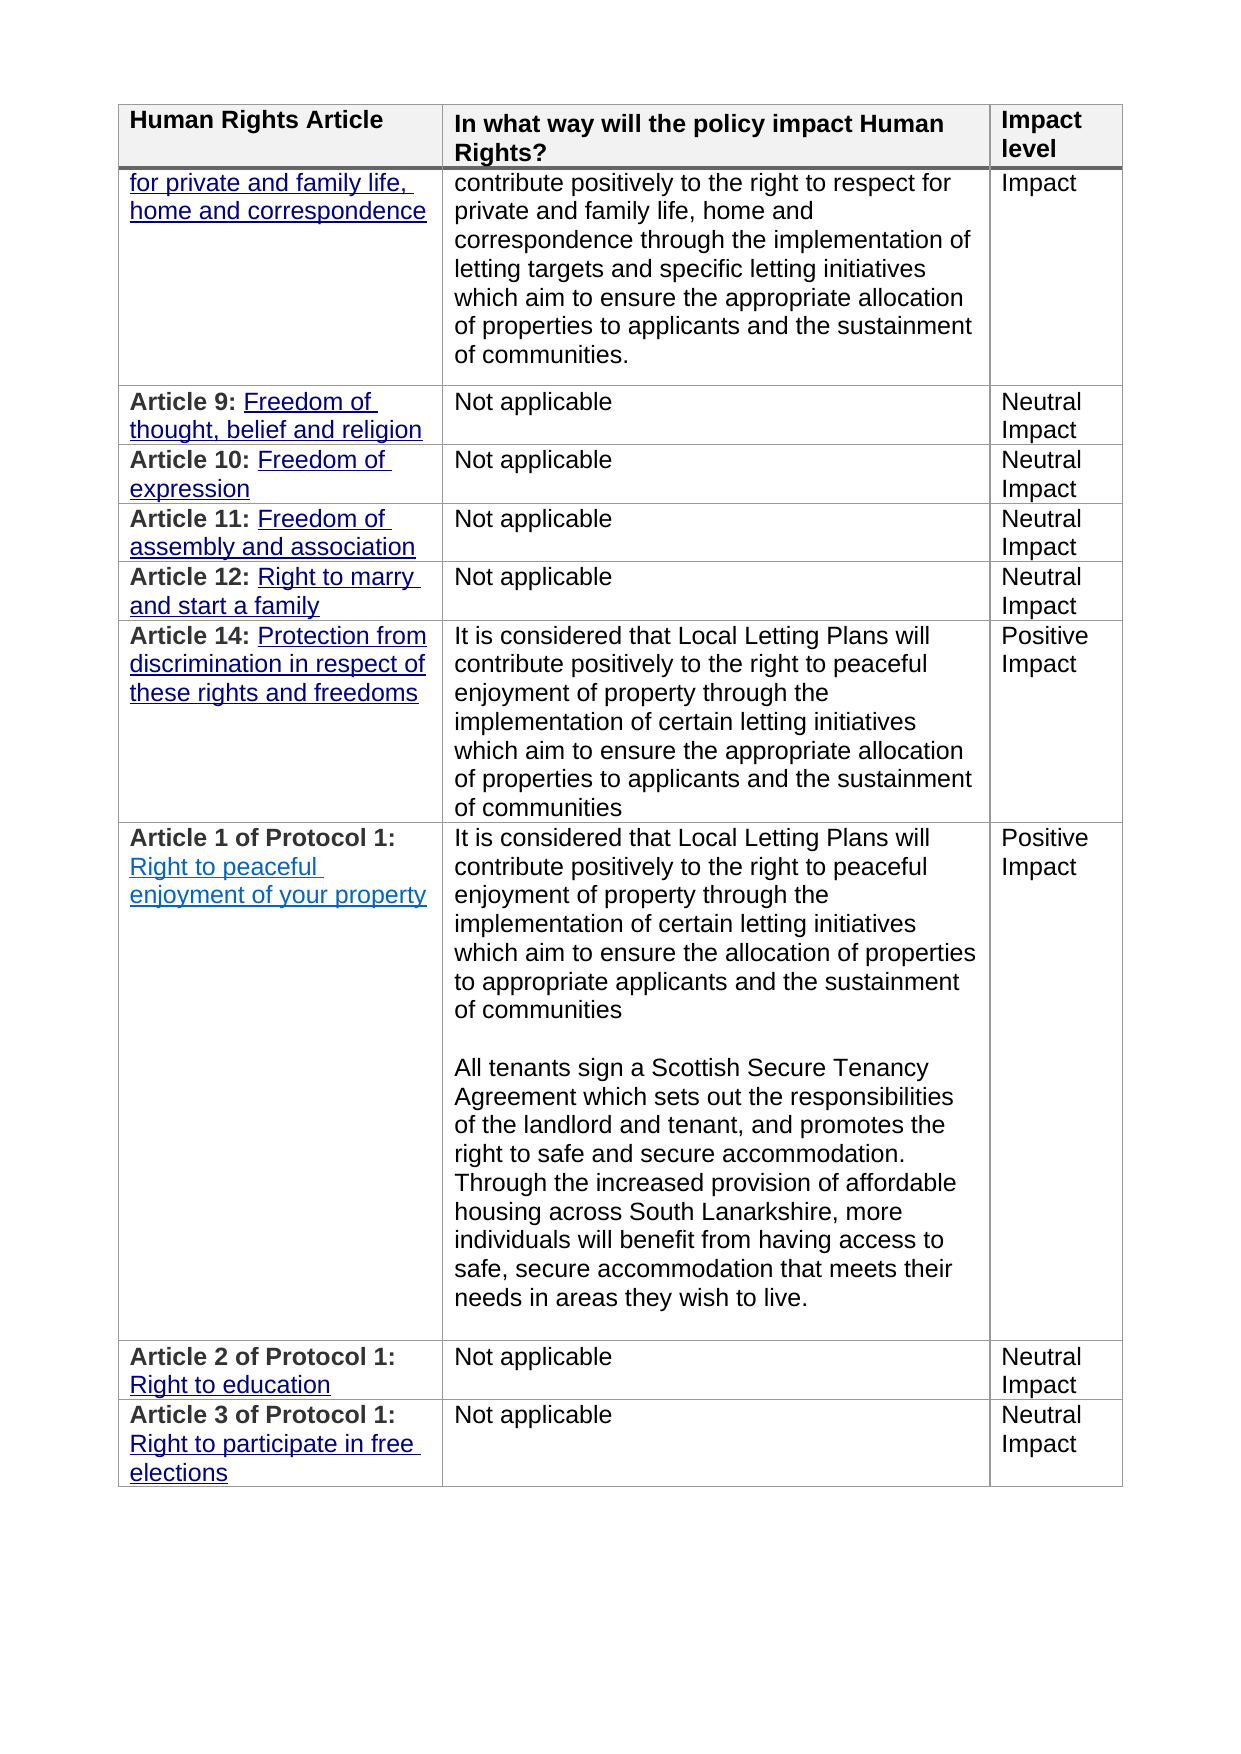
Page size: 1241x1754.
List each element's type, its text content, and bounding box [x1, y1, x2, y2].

table_cell Article 11: Freedom of assembly and association [119, 504, 442, 561]
table_header Impact level [991, 105, 1122, 166]
table_cell Article 14: Protection from discrimination in respect of these rights and freedoms [119, 621, 442, 822]
table_cell Positive Impact [991, 823, 1122, 1340]
table_cell Positive Impact [991, 621, 1122, 822]
table_cell Neutral Impact [991, 445, 1122, 502]
table_cell Neutral Impact [991, 1400, 1122, 1486]
table_cell Not applicable [443, 386, 989, 444]
table_cell for private and family life, home and correspondence [119, 170, 442, 385]
table_cell Not applicable [443, 1341, 989, 1399]
table_cell Article 10: Freedom of expression [119, 445, 442, 502]
table_cell Impact [991, 170, 1122, 385]
table_header Human Rights Article [119, 105, 442, 166]
table_cell contribute positively to the right to respect for private and family life, home and correspondence through the implementation of letting targets and specific letting initiatives which aim to ensure the appropriate allocation of properties to applicants and the sustainment of communities. [443, 170, 989, 385]
table_cell It is considered that Local Letting Plans will contribute positively to the right to peaceful enjoyment of property through the implementation of certain letting initiatives which aim to ensure the allocation of properties to appropriate applicants and the sustainment of communities All tenants sign a Scottish Secure Tenancy Agreement which sets out the responsibilities of the landlord and tenant, and promotes the right to safe and secure accommodation. Through the increased provision of affordable housing across South Lanarkshire, more individuals will benefit from having access to safe, secure accommodation that meets their needs in areas they wish to live. [443, 823, 989, 1340]
table_cell Article 2 of Protocol 1: Right to education [119, 1341, 442, 1399]
table_cell Article 1 of Protocol 1: Right to peaceful enjoyment of your property [119, 823, 442, 1340]
table_cell Not applicable [443, 1400, 989, 1486]
table_cell Article 3 of Protocol 1: Right to participate in free elections [119, 1400, 442, 1486]
table_cell Neutral Impact [991, 386, 1122, 444]
table_cell Not applicable [443, 562, 989, 619]
table_cell It is considered that Local Letting Plans will contribute positively to the right to peaceful enjoyment of property through the implementation of certain letting initiatives which aim to ensure the appropriate allocation of properties to applicants and the sustainment of communities [443, 621, 989, 822]
table_cell Neutral Impact [991, 562, 1122, 619]
table_cell Not applicable [443, 445, 989, 502]
table_header In what way will the policy impact Human Rights? [443, 105, 989, 166]
table_cell Not applicable [443, 504, 989, 561]
table_cell Article 9: Freedom of thought, belief and religion [119, 386, 442, 444]
table_cell Neutral Impact [991, 1341, 1122, 1399]
table_cell Neutral Impact [991, 504, 1122, 561]
table_cell Article 12: Right to marry and start a family [119, 562, 442, 619]
